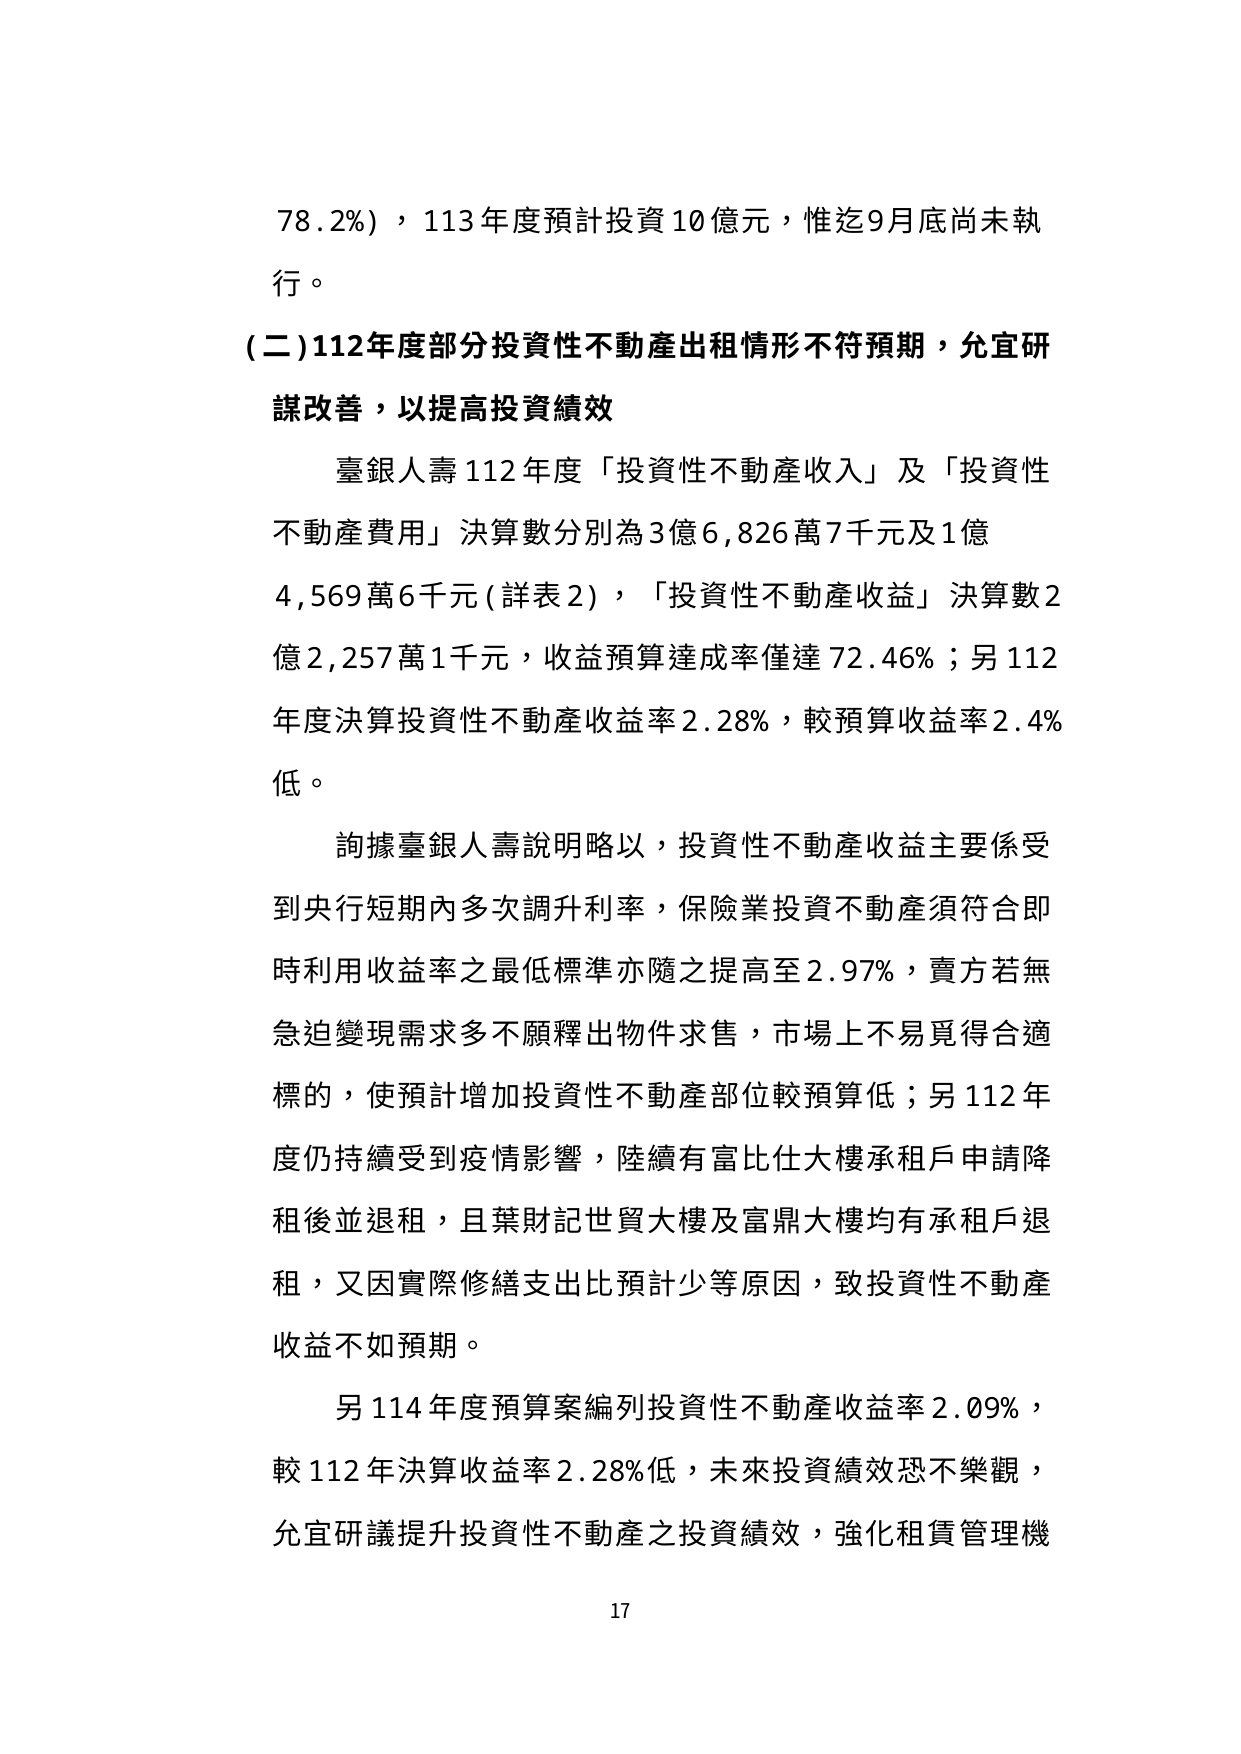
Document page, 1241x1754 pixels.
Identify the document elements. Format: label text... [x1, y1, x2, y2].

text 78.2%)，113年度預計投資10億元，惟迄9月底尚未執行。 [266, 177, 1063, 302]
text (二)112年度部分投資性不動產出租情形不符預期，允宜研謀改善，以提高投資績效 [236, 302, 1063, 427]
text 詢據臺銀人壽說明略以，投資性不動產收益主要係受到央行短期內多次調升利率，保險業投資不動產須符合即時利用收益率之最低標準亦隨之提高至2.97%，賣方若無急迫變現需求多不願釋出物件求售，市場上不易覓得合適標的，使預計增加投資性不動產部位較預算低；另112年度仍持續受到疫情影響，陸續有富比仕大樓承租戶申請降租後並退租，且葉財記世貿大樓及富鼎大樓均有承租戶退租，又因實際修繕支出比預計少等原因，致投資性不動產收益不如預期。 [266, 802, 1063, 1365]
text 臺銀人壽112年度「投資性不動產收入」及「投資性不動產費用」決算數分別為3億6,826萬7千元及1億4,569萬6千元(詳表2)，「投資性不動產收益」決算數2億2,257萬1千元，收益預算達成率僅達72.46%；另112年度決算投資性不動產收益率2.28%，較預算收益率2.4%低。 [266, 427, 1063, 802]
text 另114年度預算案編列投資性不動產收益率2.09%，較112年決算收益率2.28%低，未來投資績效恐不樂觀，允宜研議提升投資性不動產之投資績效，強化租賃管理機 [266, 1365, 1063, 1552]
